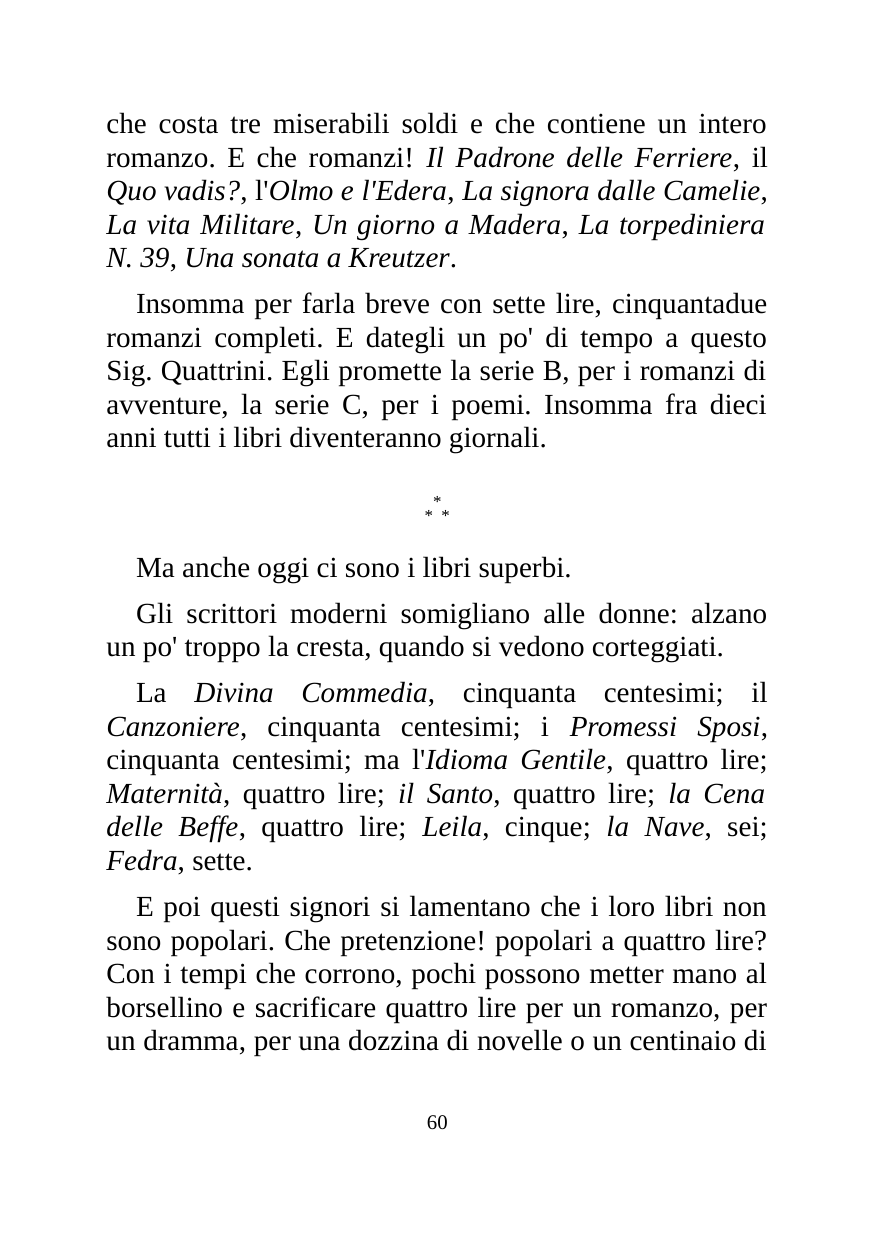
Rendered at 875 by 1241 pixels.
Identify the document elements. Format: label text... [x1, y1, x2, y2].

text La Divina Commedia, cinquanta centesimi; il Canzoniere, cinquanta centesimi; i Promessi Sposi, cinquanta centesimi; ma l'Idioma Gentile, quattro lire; Maternità, quattro lire; il Santo, quattro lire; la Cena delle Beffe, quattro lire; Leila, cinque; la Nave, sei; Fedra, sette. [106, 675, 768, 877]
text Ma anche oggi ci sono i libri superbi. [106, 550, 768, 583]
text che costa tre miserabili soldi e che contiene un intero romanzo. E che romanzi! Il Padrone delle Ferriere, il Quo vadis?, l'Olmo e l'Edera, La signora dalle Camelie, La vita Militare, Un giorno a Madera, La torpediniera N. 39, Una sonata a Kreutzer. [106, 106, 768, 274]
text *** [106, 491, 768, 525]
text Insomma per farla breve con sette lire, cinquantadue romanzi completi. E dategli un po' di tempo a questo Sig. Quattrini. Egli promette la serie B, per i romanzi di avventure, la serie C, per i poemi. Insomma fra dieci anni tutti i libri diventeranno giornali. [106, 286, 768, 454]
text E poi questi signori si lamentano che i loro libri non sono popolari. Che pretenzione! popolari a quattro lire? Con i tempi che corrono, pochi possono metter mano al borsellino e sacrificare quattro lire per un romanzo, per un dramma, per una dozzina di novelle o un centinaio di [106, 889, 768, 1057]
text Gli scrittori moderni somigliano alle donne: alzano un po' troppo la cresta, quando si vedono corteggiati. [106, 596, 768, 663]
